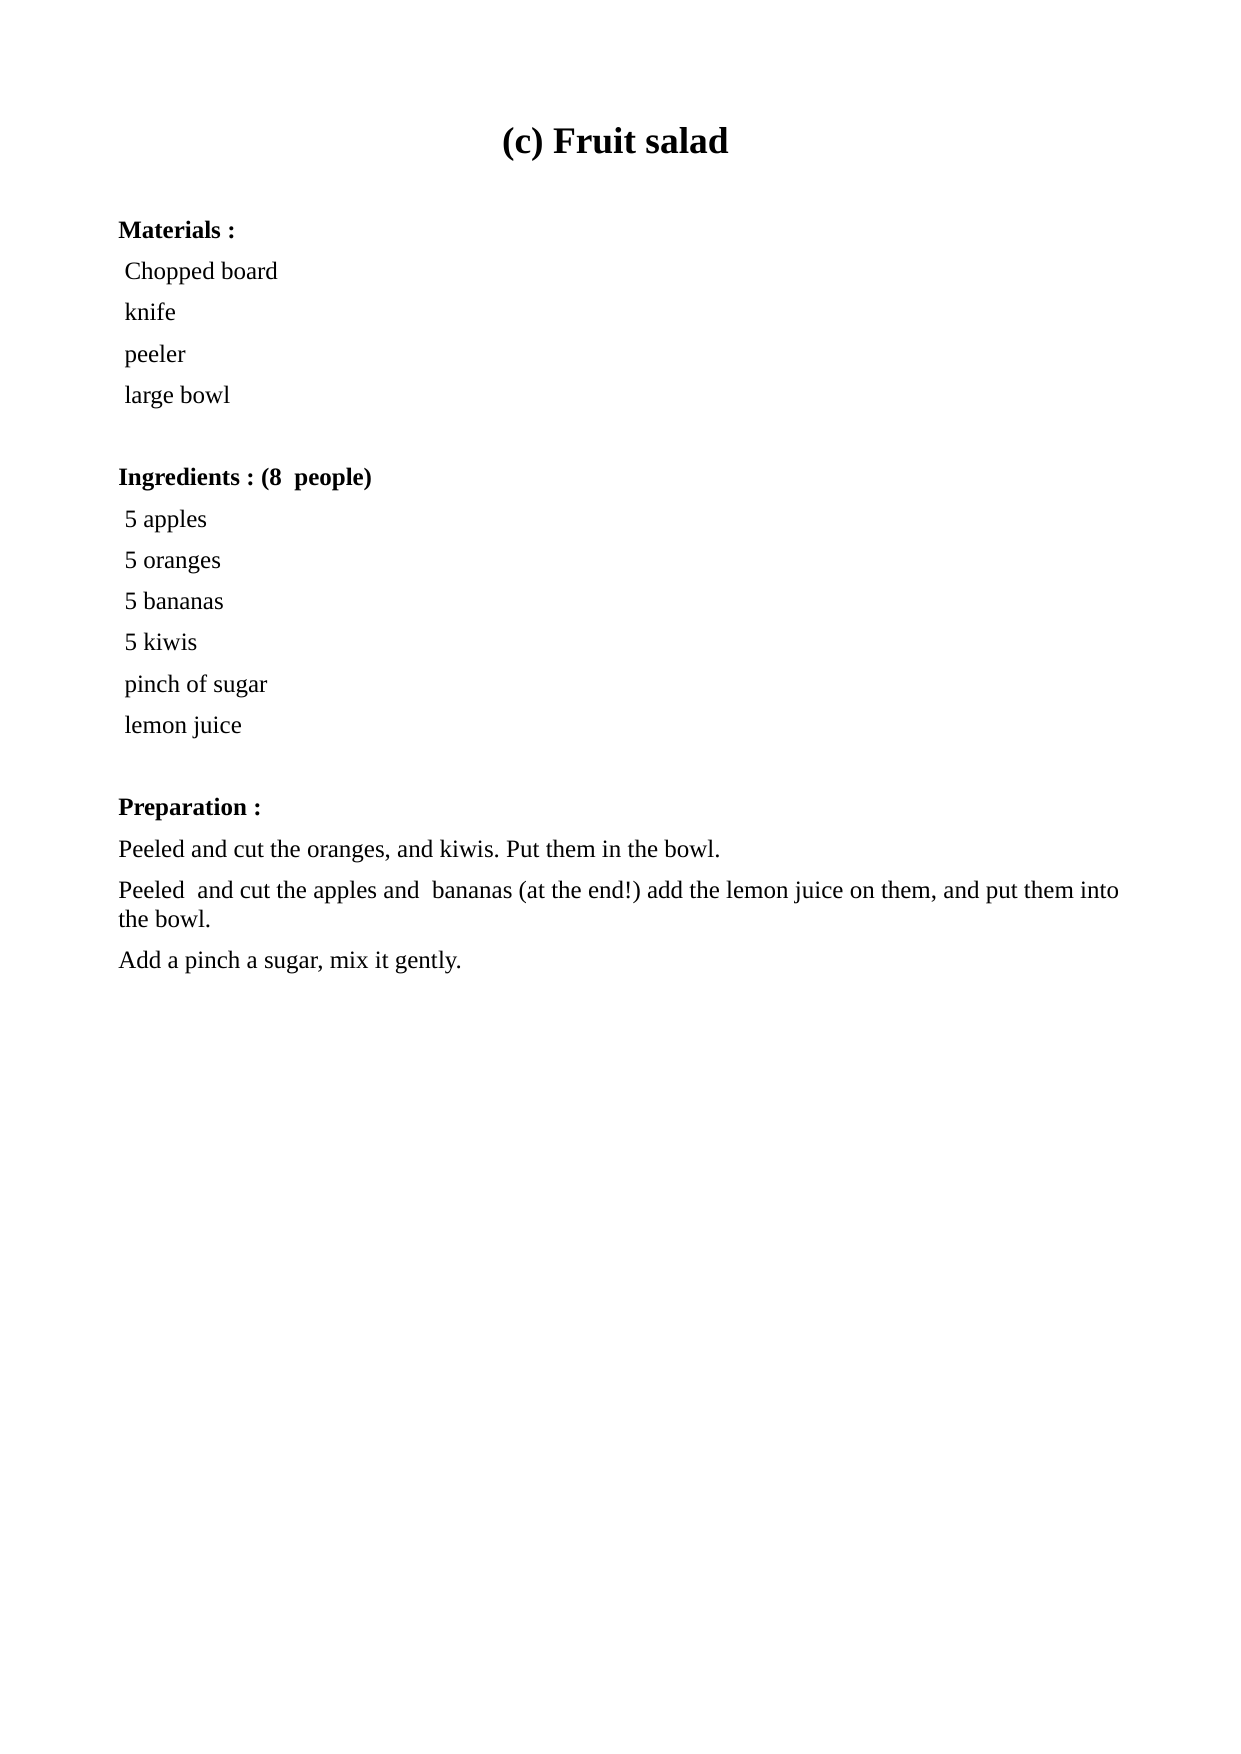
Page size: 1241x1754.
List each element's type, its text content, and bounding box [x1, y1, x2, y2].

text 5 oranges [118, 545, 1122, 574]
text Materials : [118, 215, 1122, 244]
text lemon juice [118, 710, 1122, 739]
text Peeled and cut the oranges, and kiwis. Put them in the bowl. [118, 834, 1122, 862]
text peeler [118, 339, 1122, 367]
text pinch of sugar [118, 669, 1122, 697]
text large bowl [118, 380, 1122, 409]
text (c) Fruit salad [118, 118, 1122, 161]
text Add a pinch a sugar, mix it gently. [118, 945, 1122, 974]
text Preparation : [118, 792, 1122, 821]
text 5 apples [118, 504, 1122, 532]
text 5 kiwis [118, 627, 1122, 656]
text 5 bananas [118, 586, 1122, 615]
text Chopped board [118, 256, 1122, 285]
text knife [118, 297, 1122, 326]
text Ingredients : (8 people) [118, 462, 1122, 491]
text Peeled and cut the apples and bananas (at the end!) add the lemon juice on them, and put them into the bowl. [118, 875, 1122, 932]
